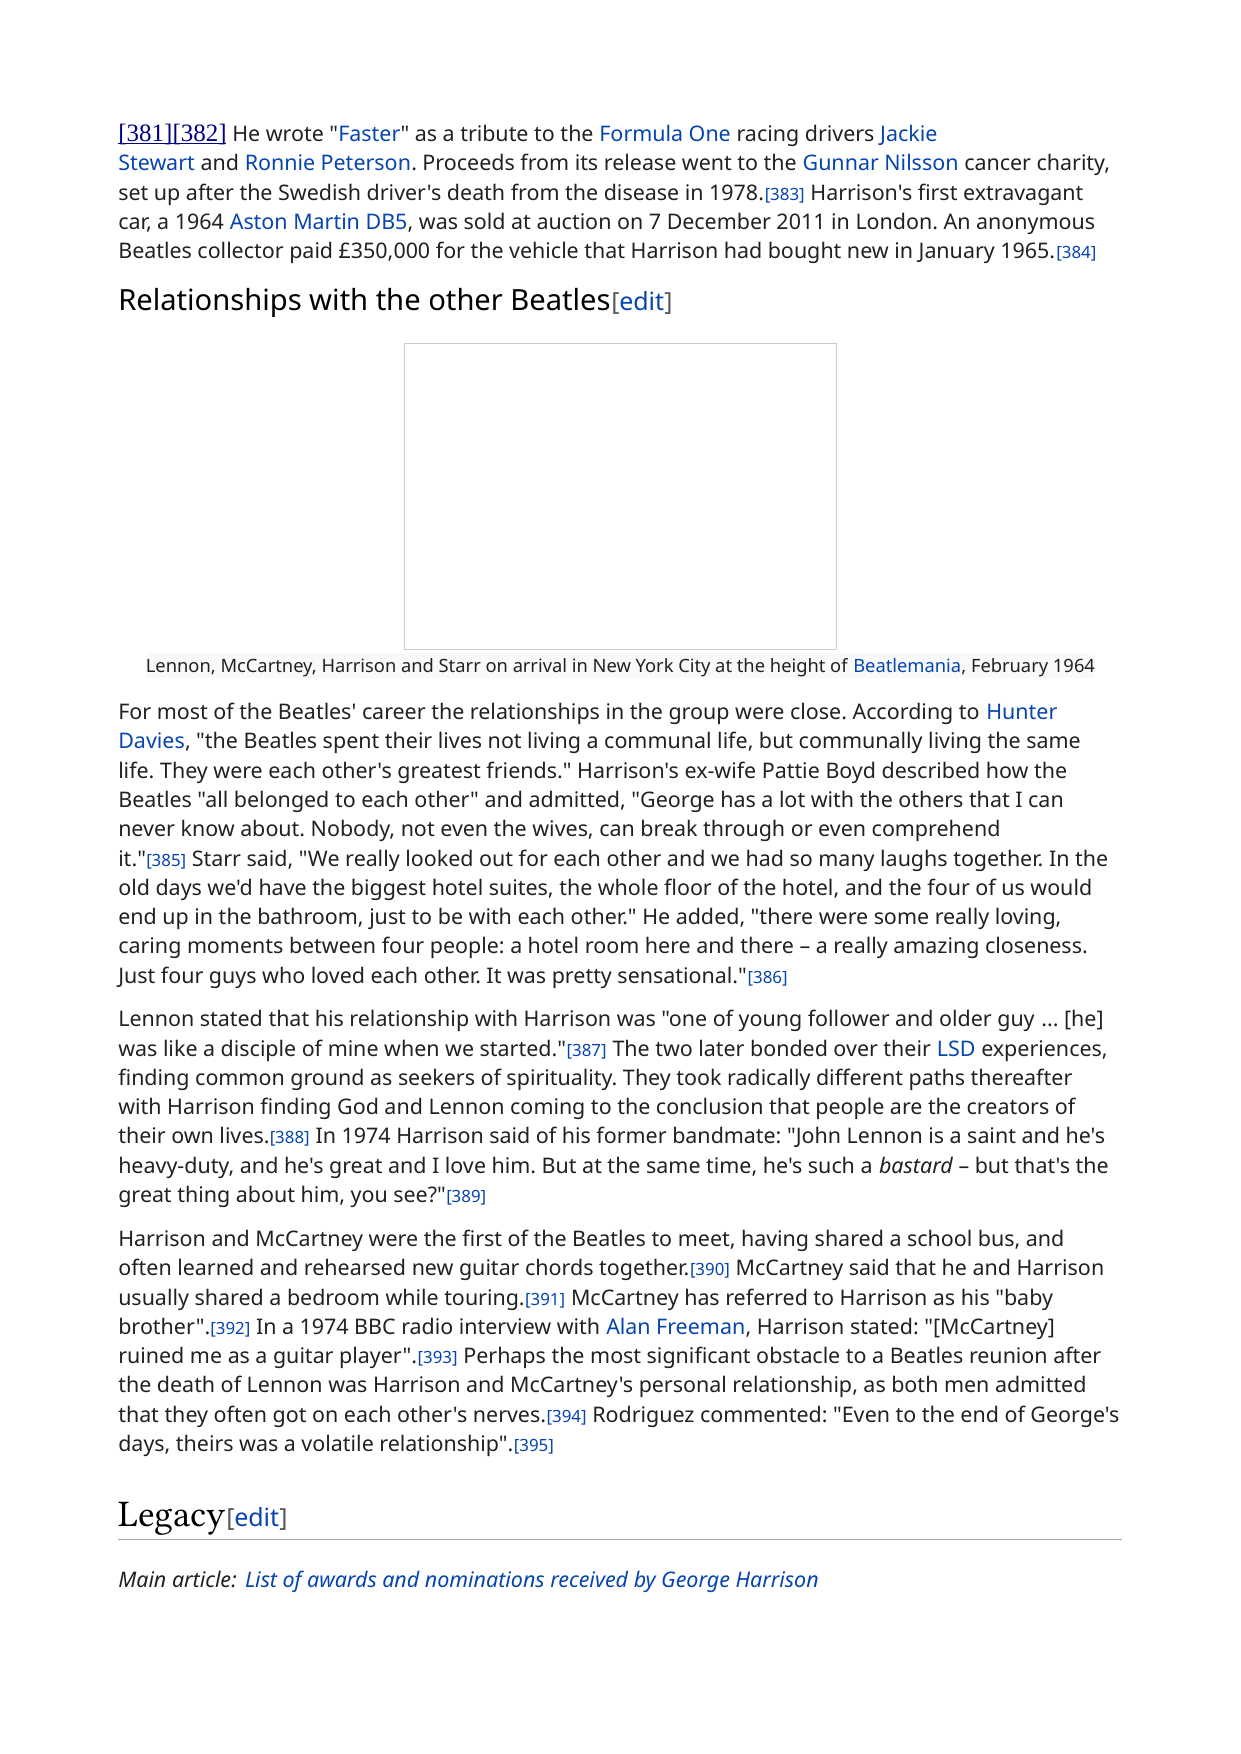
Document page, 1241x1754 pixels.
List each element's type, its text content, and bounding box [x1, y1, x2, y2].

text Lennon, McCartney, Harrison and Starr on arrival in New York City at the height of Beatlemania, February 1964 [123, 653, 1122, 678]
text [381][382] He wrote "Faster" as a tribute to the Formula One racing drivers Jackie Stewart and Ronnie Peterson. Proceeds from its release went to the Gunnar Nilsson cancer charity, set up after the Swedish driver's death from the disease in 1978.[383] Harrison's first extravagant car, a 1964 Aston Martin DB5, was sold at auction on 7 December 2011 in London. An anonymous Beatles collector paid £350,000 for the vehicle that Harrison had bought new in January 1965.[384] [118, 118, 1122, 265]
text For most of the Beatles' career the relationships in the group were close. According to Hunter Davies, "the Beatles spent their lives not living a communal life, but communally living the same life. They were each other's greatest friends." Harrison's ex-wife Pattie Boyd described how the Beatles "all belonged to each other" and admitted, "George has a lot with the others that I can never know about. Nobody, not even the wives, can break through or even comprehend it."[385] Starr said, "We really looked out for each other and we had so many laughs together. In the old days we'd have the biggest hotel suites, the whole floor of the hotel, and the four of us would end up in the bathroom, just to be with each other." He added, "there were some really loving, caring moments between four people: a hotel room here and there – a really amazing closeness. Just four guys who loved each other. It was pretty sensational."[386] [118, 697, 1122, 989]
text Lennon stated that his relationship with Harrison was "one of young follower and older guy ... [he] was like a disciple of mine when we started."[387] The two later bonded over their LSD experiences, finding common ground as seekers of spirituality. They took radically different paths thereafter with Harrison finding God and Lennon coming to the conclusion that people are the creators of their own lives.[388] In 1974 Harrison said of his former bandmate: "John Lennon is a saint and he's heavy-duty, and he's great and I love him. But at the same time, he's such a bastard – but that's the great thing about him, you see?"[389] [118, 1004, 1122, 1209]
text Harrison and McCartney were the first of the Beatles to meet, having shared a school bus, and often learned and rehearsed new guitar chords together.[390] McCartney said that he and Harrison usually shared a bedroom while touring.[391] McCartney has referred to Harrison as his "baby brother".[392] In a 1974 BBC radio interview with Alan Freeman, Harrison stated: "[McCartney] ruined me as a guitar player".[393] Perhaps the most significant obstacle to a Beatles reunion after the death of Lennon was Harrison and McCartney's personal relationship, as both men admitted that they often got on each other's nerves.[394] Rodriguez commented: "Even to the end of George's days, theirs was a volatile relationship".[395] [118, 1223, 1122, 1458]
subtitle Relationships with the other Beatles[edit] [118, 279, 1122, 319]
subtitle Legacy[edit] [118, 1493, 1122, 1539]
text Main article: List of awards and nominations received by George Harrison [118, 1564, 1122, 1593]
